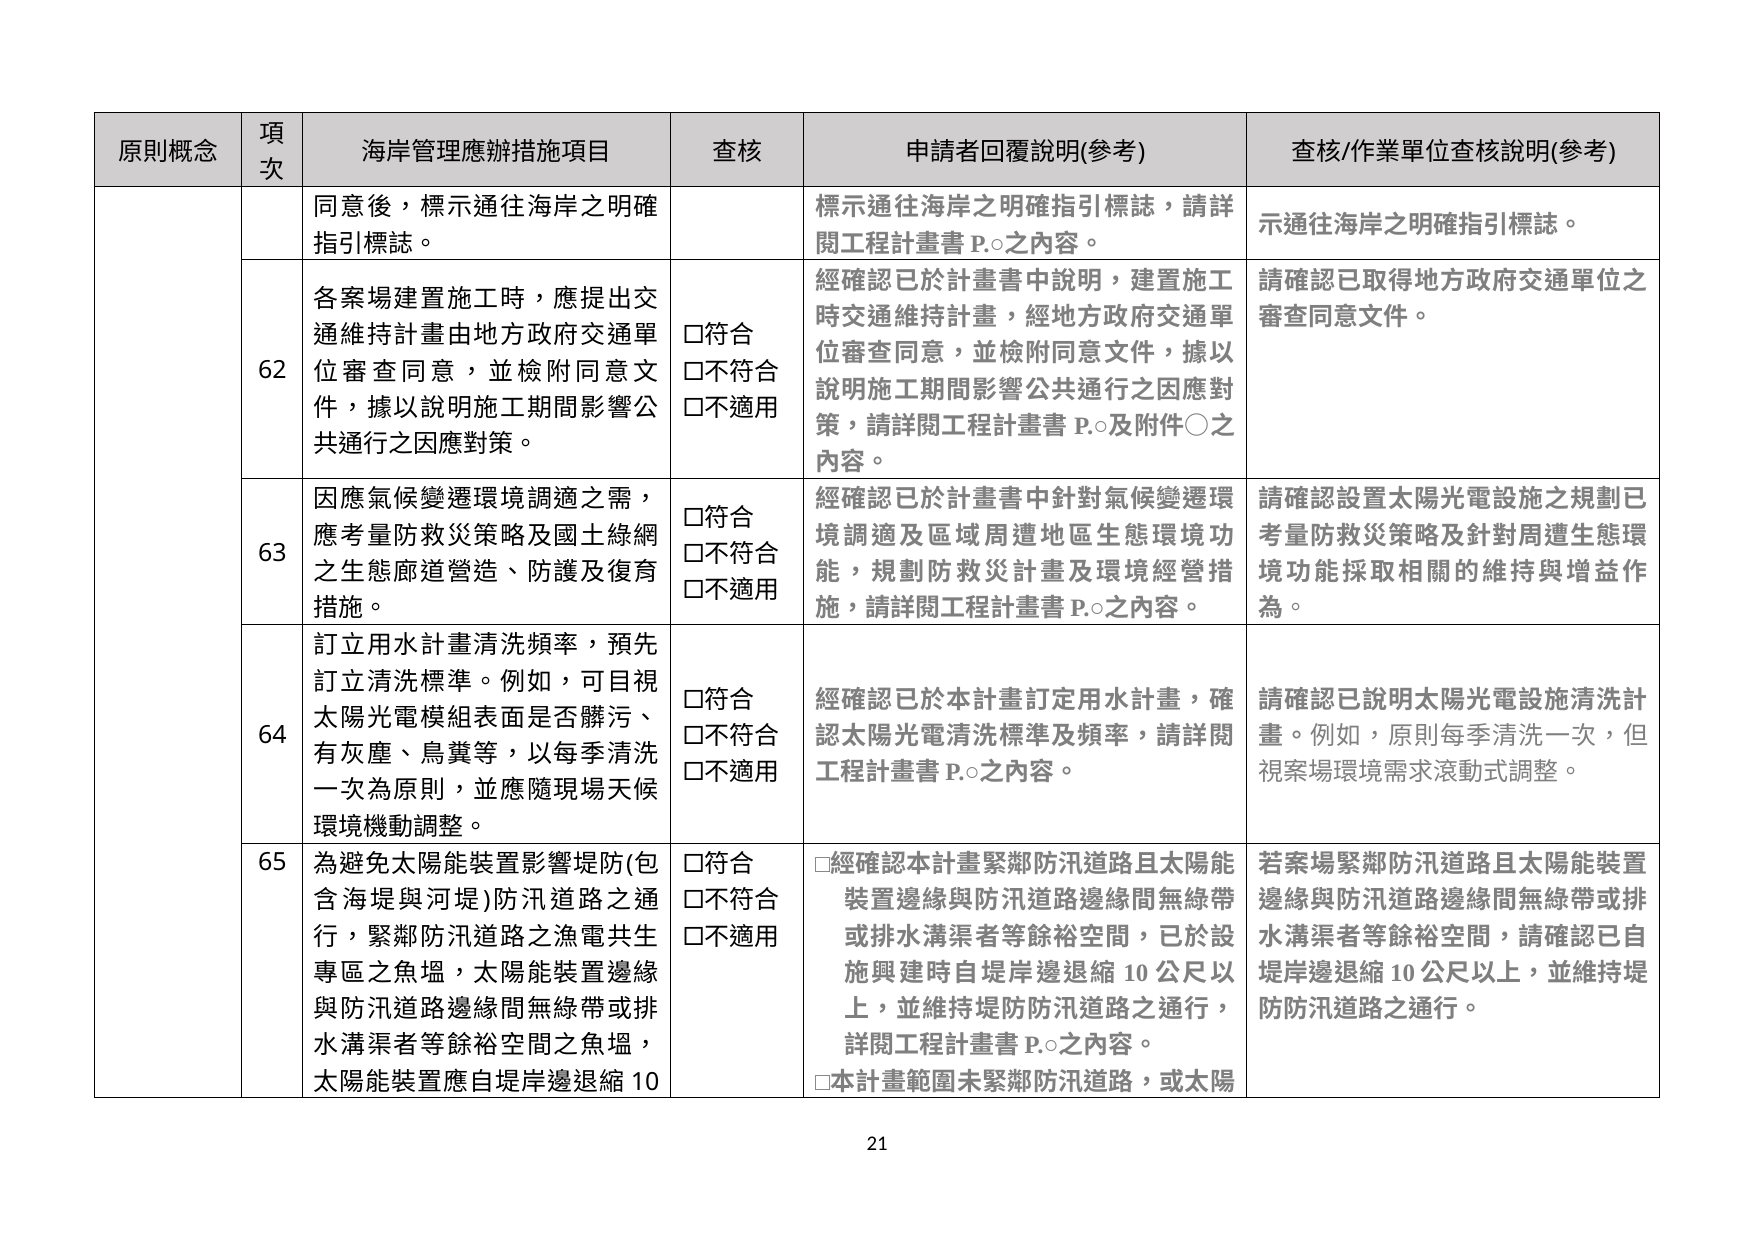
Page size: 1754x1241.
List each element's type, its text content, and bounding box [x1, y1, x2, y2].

table_cell 符合 不符合 不適用 [671, 479, 803, 624]
table_cell [671, 187, 803, 259]
table_header 申請者回覆說明(參考) [804, 113, 1246, 186]
table_cell 符合 不符合 不適用 [671, 625, 803, 842]
table_cell 因應氣候變遷環境調適之需，應考量防救災策略及國土綠網之生態廊道營造、防護及復育措施。 [303, 479, 670, 624]
table_cell 請確認設置太陽光電設施之規劃已考量防救災策略及針對周遭生態環境功能採取相關的維持與增益作為。 [1247, 479, 1659, 624]
table_cell 符合 不符合 不適用 [671, 844, 803, 1097]
table_cell 各案場建置施工時，應提出交通維持計畫由地方政府交通單位審查同意，並檢附同意文件，據以說明施工期間影響公共通行之因應對策。 [303, 260, 670, 478]
table_cell [95, 187, 241, 1097]
table_cell 經確認已於計畫書中說明，建置施工時交通維持計畫，經地方政府交通單位審查同意，並檢附同意文件，據以說明施工期間影響公共通行之因應對策，請詳閱工程計畫書P.○及附件○之內容。 [804, 260, 1246, 478]
table_cell □經確認本計畫緊鄰防汛道路且太陽能裝置邊緣與防汛道路邊緣間無綠帶或排水溝渠者等餘裕空間，已於設施興建時自堤岸邊退縮10公尺以上，並維持堤防防汛道路之通行，詳閱工程計畫書P.○之內容。 □本計畫範圍未緊鄰防汛道路，或太陽 [804, 844, 1246, 1097]
table_cell [242, 260, 302, 478]
table_cell [242, 187, 302, 259]
table_cell 標示通往海岸之明確指引標誌，請詳閱工程計畫書P.○之內容。 [804, 187, 1246, 259]
table_header 查核/作業單位查核說明(參考) [1247, 113, 1659, 186]
table_cell 示通往海岸之明確指引標誌。 [1247, 187, 1659, 259]
table_cell 訂立用水計畫清洗頻率，預先訂立清洗標準。例如，可目視太陽光電模組表面是否髒污、有灰塵、鳥糞等，以每季清洗一次為原則，並應隨現場天候環境機動調整。 [303, 625, 670, 842]
table_header 查核 [671, 113, 803, 186]
table_header 海岸管理應辦措施項目 [303, 113, 670, 186]
table_header 原則概念 [95, 113, 241, 186]
table_cell 經確認已於本計畫訂定用水計畫，確認太陽光電清洗標準及頻率，請詳閱工程計畫書P.○之內容。 [804, 625, 1246, 842]
table_cell 請確認已說明太陽光電設施清洗計畫。例如，原則每季清洗一次，但視案場環境需求滾動式調整。 [1247, 625, 1659, 842]
table_cell 為避免太陽能裝置影響堤防(包含海堤與河堤)防汛道路之通行，緊鄰防汛道路之漁電共生專區之魚塭，太陽能裝置邊緣與防汛道路邊緣間無綠帶或排水溝渠者等餘裕空間之魚塭，太陽能裝置應自堤岸邊退縮10 [303, 844, 670, 1097]
table_cell 同意後，標示通往海岸之明確指引標誌。 [303, 187, 670, 259]
table_cell [242, 479, 302, 624]
table_cell 若案場緊鄰防汛道路且太陽能裝置邊緣與防汛道路邊緣間無綠帶或排水溝渠者等餘裕空間，請確認已自堤岸邊退縮10公尺以上，並維持堤防防汛道路之通行。 [1247, 844, 1659, 1097]
table_cell 符合 不符合 不適用 [671, 260, 803, 478]
table_cell 經確認已於計畫書中針對氣候變遷環境調適及區域周遭地區生態環境功能，規劃防救災計畫及環境經營措施，請詳閱工程計畫書P.○之內容。 [804, 479, 1246, 624]
table_cell [242, 844, 302, 1097]
table_cell [242, 625, 302, 842]
table_cell 請確認已取得地方政府交通單位之審查同意文件。 [1247, 260, 1659, 478]
table_header 項次 [242, 113, 302, 186]
